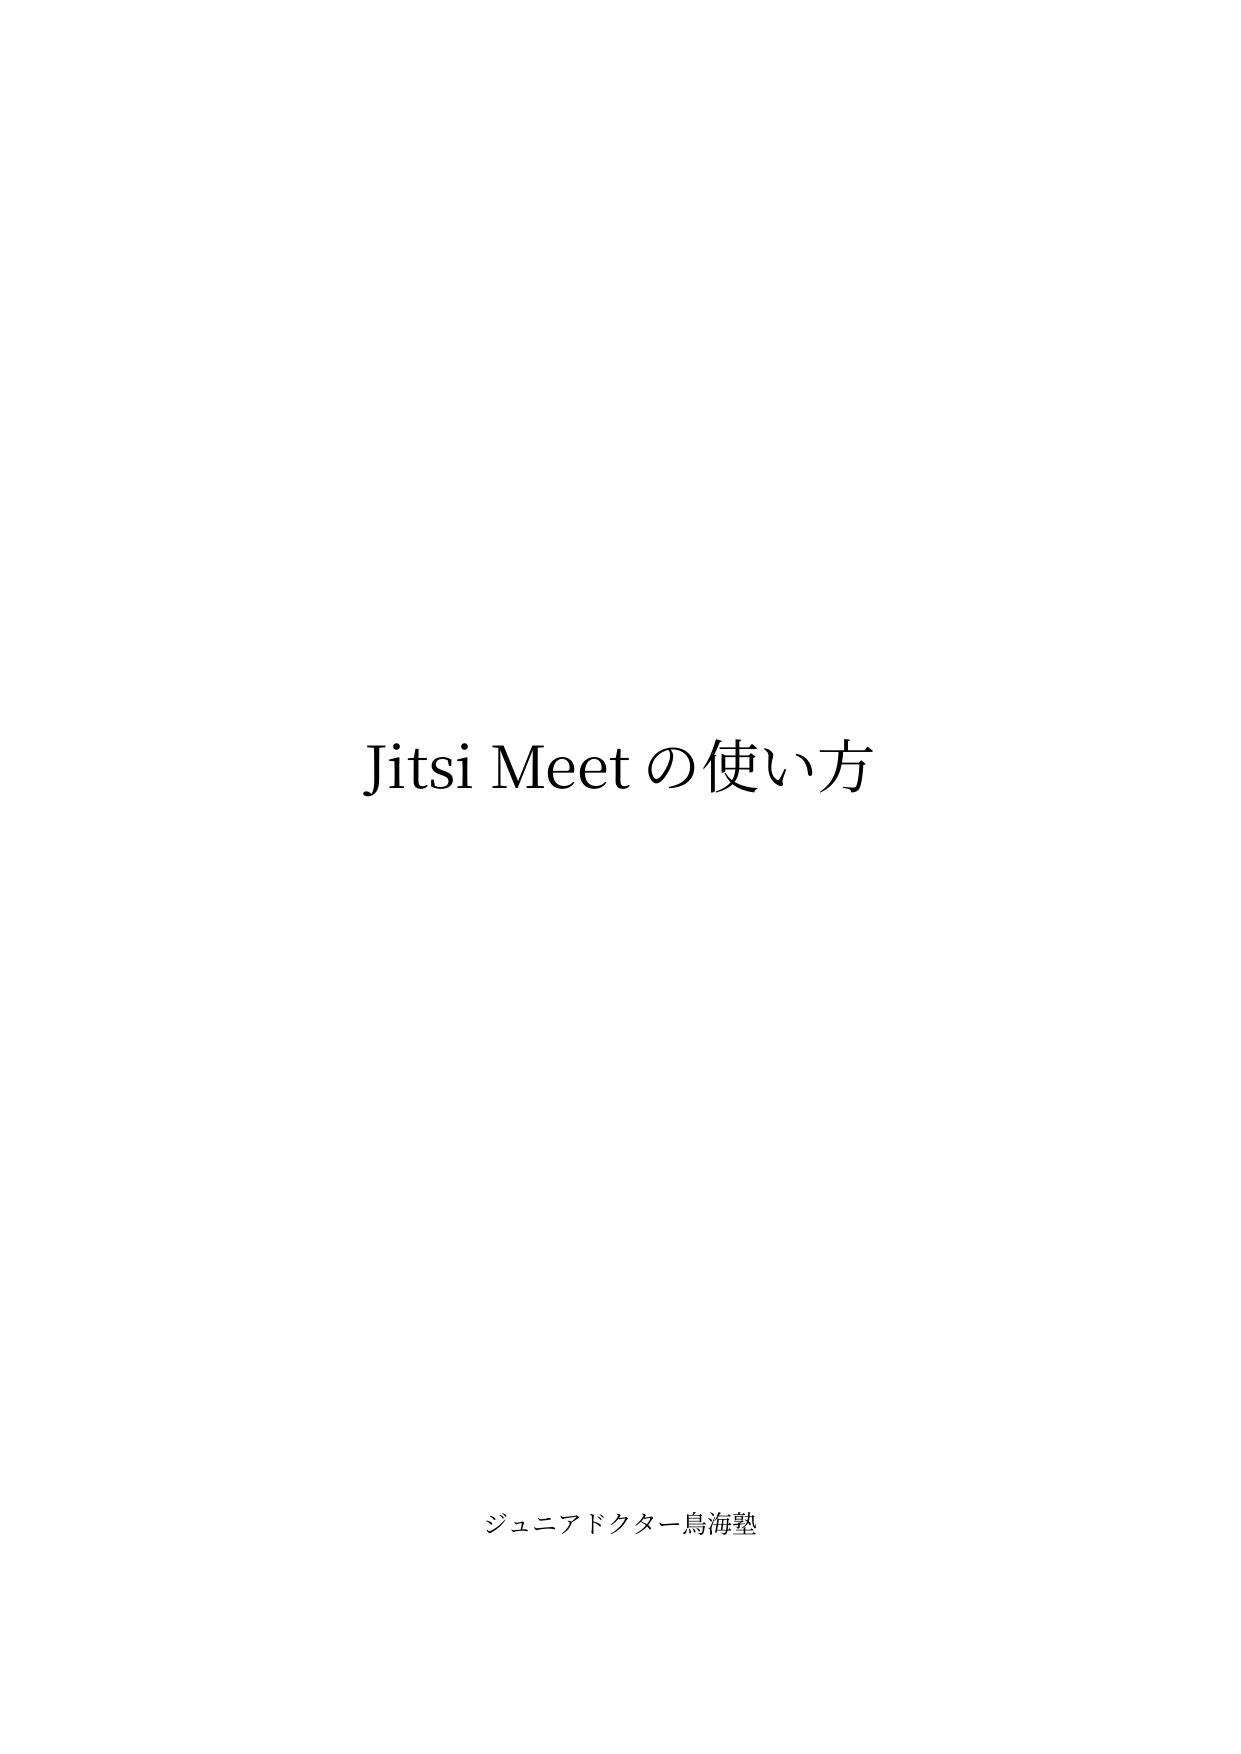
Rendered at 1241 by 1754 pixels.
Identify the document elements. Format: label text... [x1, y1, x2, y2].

text ジュニアドクター鳥海塾 [118, 1505, 1122, 1541]
title Jitsi Meetの使い方 [118, 721, 1122, 805]
